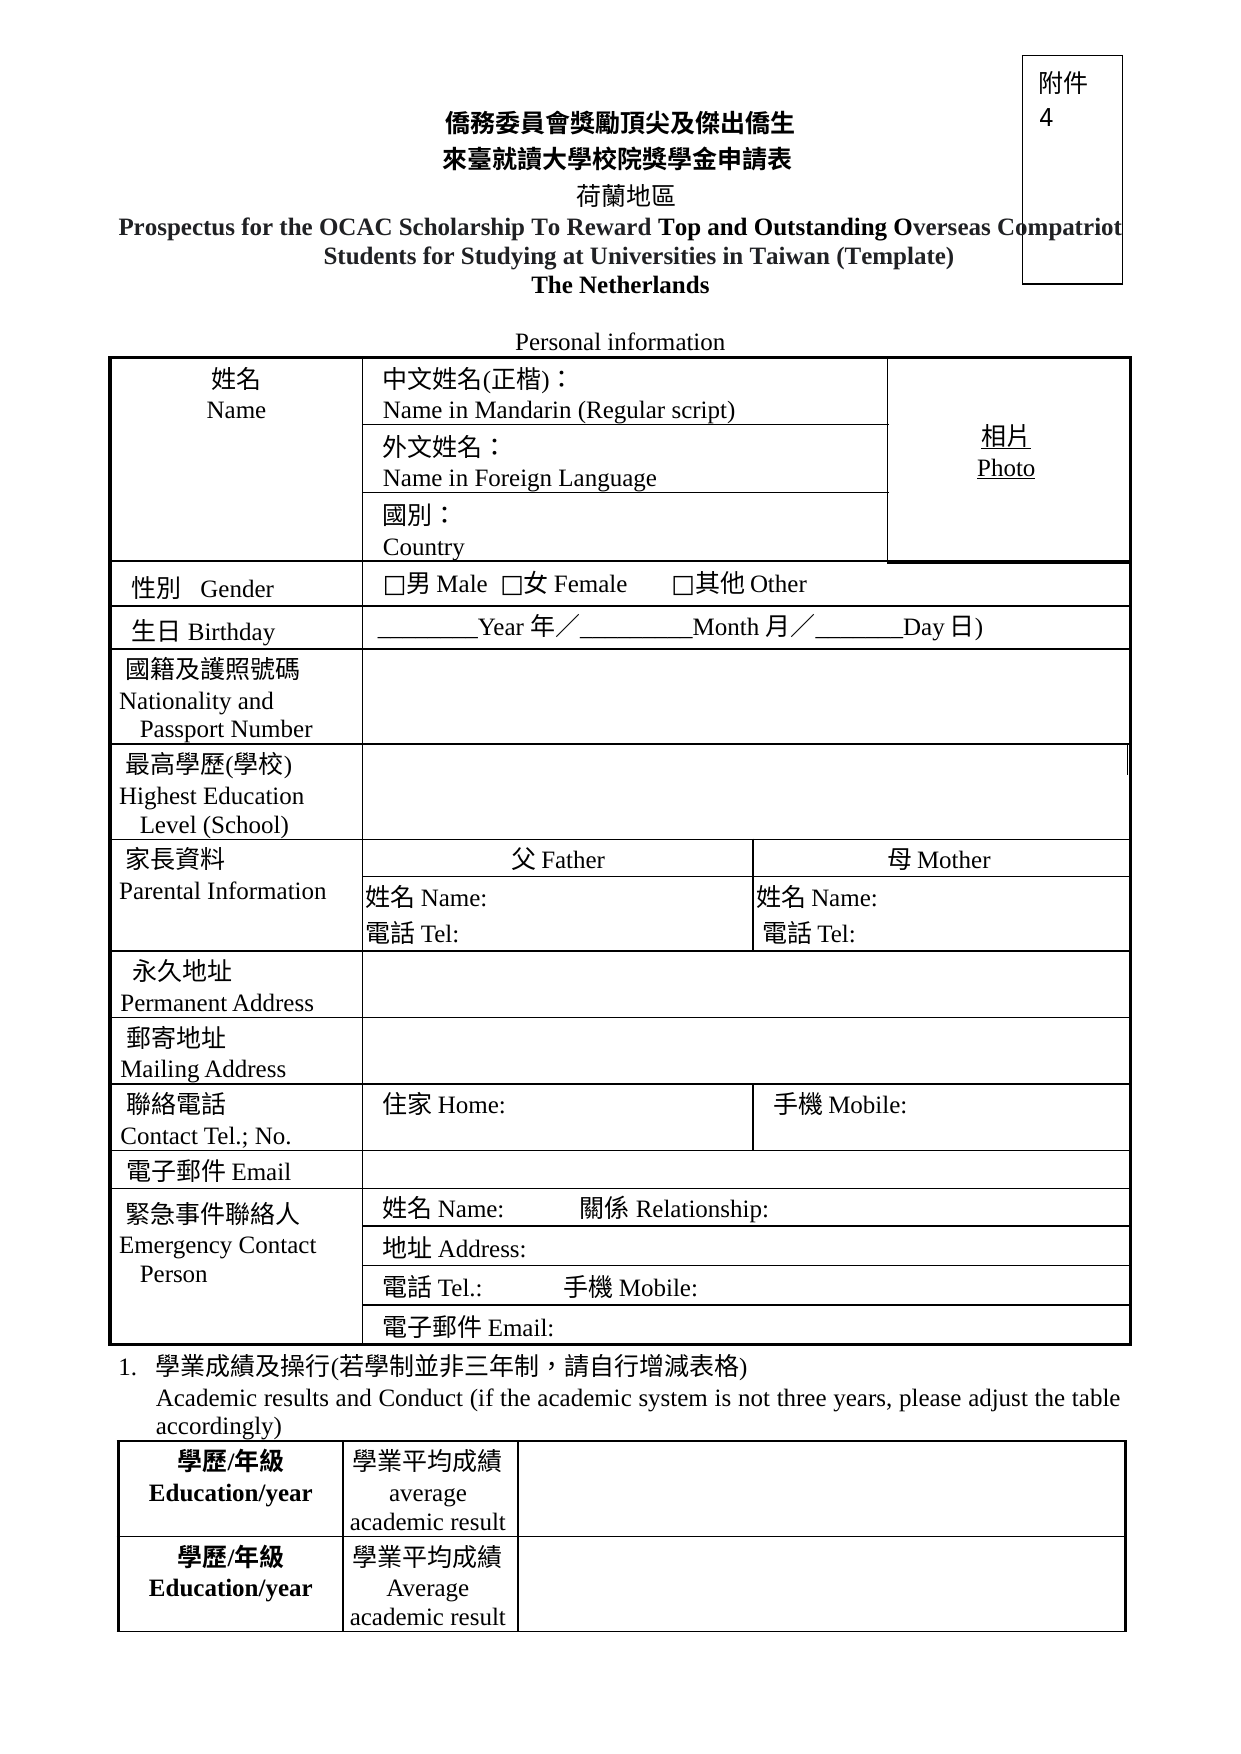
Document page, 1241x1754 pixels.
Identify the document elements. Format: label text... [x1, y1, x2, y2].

table_cell 國籍及護照號碼 Nationality and Passport Number [112, 650, 362, 743]
table_cell 性別 Gender [112, 562, 362, 605]
table_cell 最高學歷(學校) Highest Education Level (School) [112, 745, 362, 838]
table_cell 姓名Name: 關係 Relationship: [363, 1189, 1129, 1225]
table_cell 緊急事件聯絡人 Emergency Contact Person [112, 1189, 362, 1343]
table_cell 姓名Name: 電話Tel: [363, 877, 752, 950]
text 僑務委員會獎勵頂尖及傑出僑生 [1023, 56, 1122, 283]
table_cell 住家Home: [363, 1085, 752, 1149]
table_cell [363, 745, 1129, 838]
table_cell [363, 1151, 1129, 1187]
table_cell 電話Tel.: 手機Mobile: [363, 1266, 1129, 1304]
text Prospectus for the OCAC Scholarship To Reward Top and Outstanding Overseas Compatriot Students for Studying at Universities in Taiwan (Template) [118, 212, 1022, 270]
table_cell [363, 1018, 1129, 1083]
table_cell 學歷/年級 Education/year [120, 1537, 342, 1631]
text The Netherlands [118, 270, 1122, 298]
table_cell 國別： Country [363, 493, 887, 560]
table_header [519, 1442, 1124, 1536]
table_cell 生日 Birthday [112, 607, 362, 648]
text 來臺就讀大學校院獎學金申請表 [118, 140, 1022, 176]
table_cell ________Year 年／_________Month 月／_______Day日) [363, 607, 1129, 648]
table_cell 永久地址 Permanent Address [112, 952, 362, 1016]
table_header 中文姓名(正楷)： Name in Mandarin (Regular script) [363, 359, 887, 424]
table_cell 郵寄地址 Mailing Address [112, 1018, 362, 1083]
table_cell [363, 650, 1129, 743]
table_header 姓名 Name [112, 359, 362, 560]
table_cell 家長資料 Parental Information [112, 840, 362, 950]
table_cell [519, 1537, 1124, 1631]
text 僑務委員會獎勵頂尖及傑出僑生 [118, 103, 1022, 140]
table_header 學業平均成績 average academic result [344, 1442, 517, 1536]
text 荷蘭地區 [130, 176, 1022, 212]
table_cell □男Male □女Female □其他Other [363, 562, 1129, 605]
table_cell [363, 952, 1129, 1016]
table_cell 電子郵件Email: [363, 1306, 1129, 1343]
text 附件4 [1038, 64, 1107, 134]
text Personal information [118, 327, 1122, 356]
table_cell 姓名Name: 電話Tel: [754, 877, 1129, 950]
table_cell 聯絡電話 Contact Tel.; No. [112, 1085, 362, 1149]
table_cell 學業平均成績 Average academic result [344, 1537, 517, 1631]
text Academic results and Conduct (if the academic system is not three years, please adjust the table accordingly) [156, 1383, 1122, 1440]
table_cell 手機Mobile: [754, 1085, 1129, 1149]
table_cell [367, 746, 1126, 774]
table_header 相片 Photo [888, 359, 1129, 560]
table_cell 父Father [363, 840, 752, 876]
table_cell 地址Address: [363, 1227, 1129, 1264]
table_cell 母Mother [754, 840, 1129, 876]
table_header 學歷/年級 Education/year [120, 1442, 342, 1536]
table_cell 外文姓名： Name in Foreign Language [363, 425, 887, 492]
table_cell 電子郵件Email [112, 1151, 362, 1187]
list 學業成績及操行(若學制並非三年制，請自行增減表格) [118, 1346, 1122, 1383]
